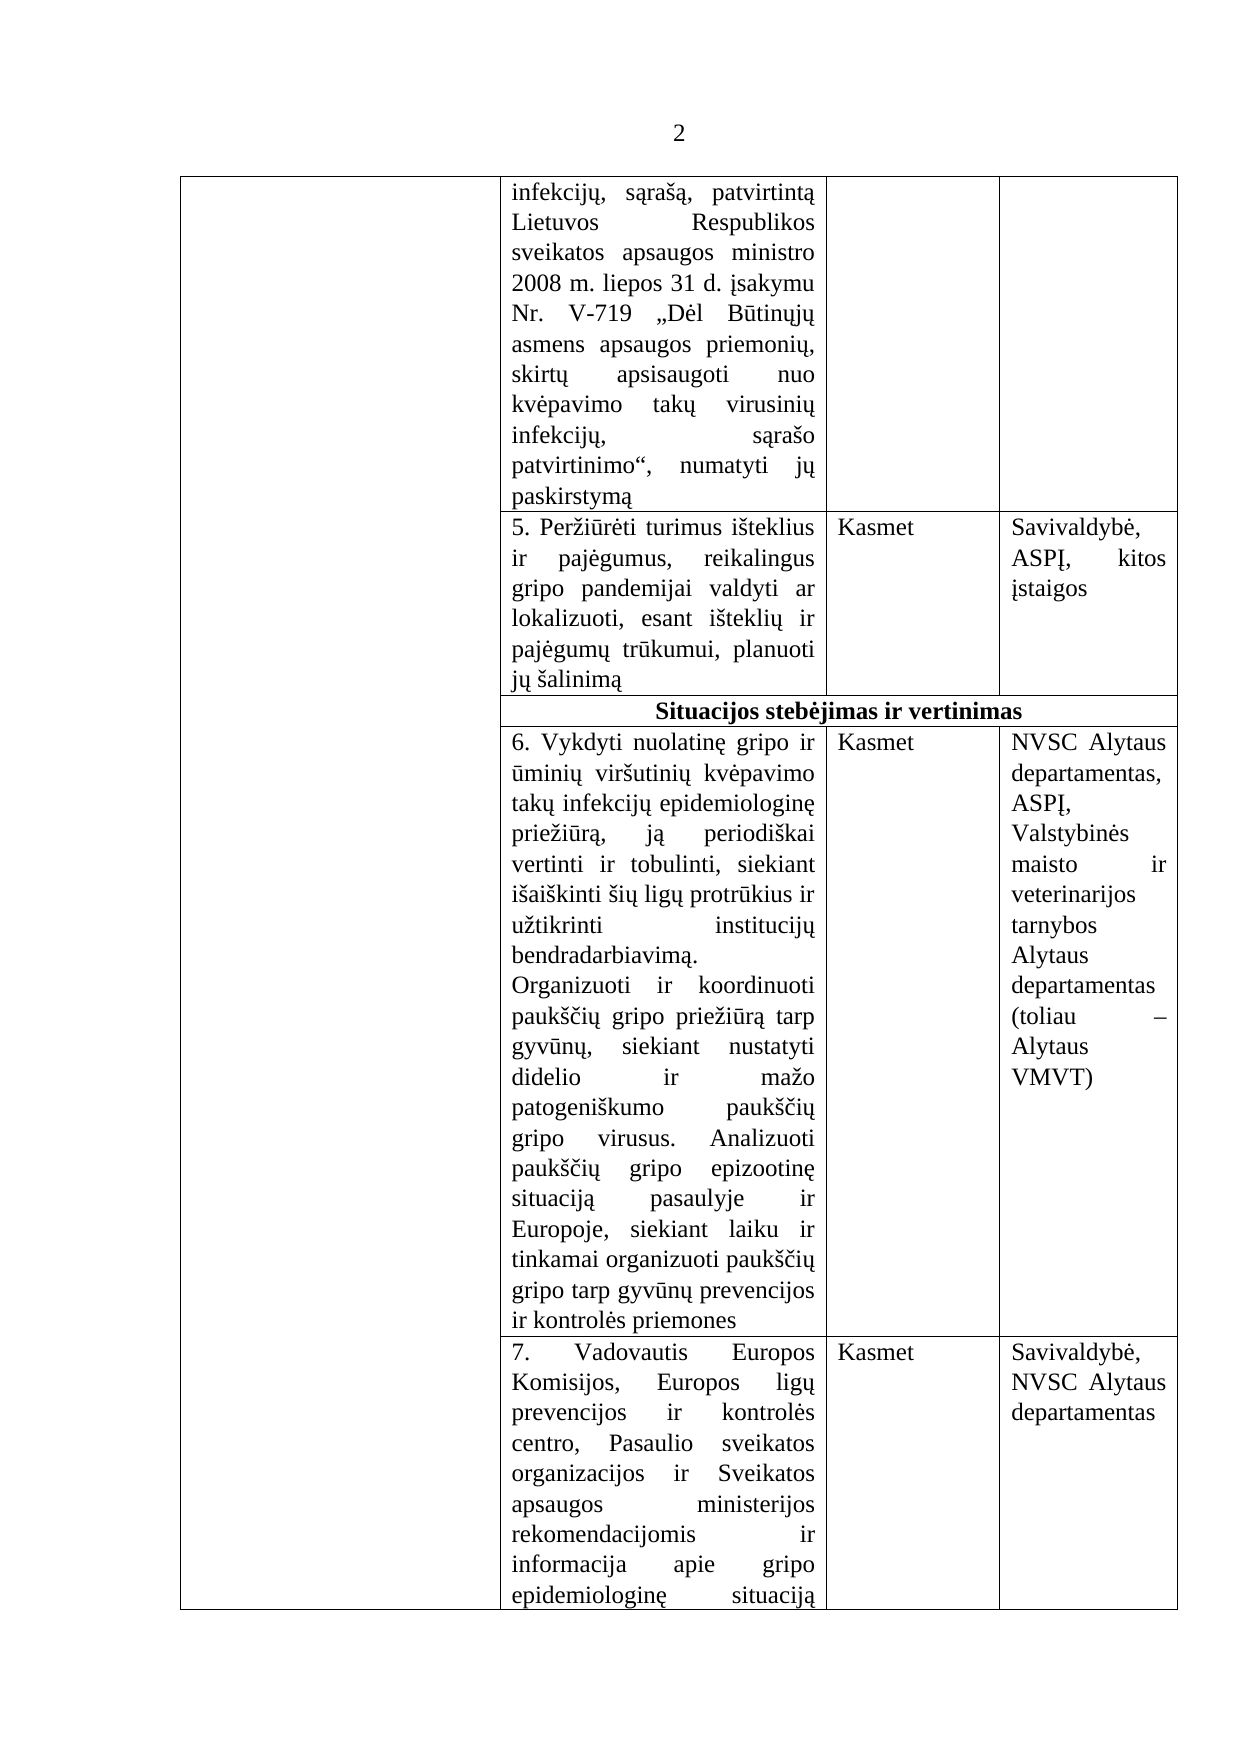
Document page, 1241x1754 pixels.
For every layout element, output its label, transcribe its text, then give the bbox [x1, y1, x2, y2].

table_cell Savivaldybė, NVSC Alytaus departamentas [1000, 1337, 1177, 1609]
table_cell 7. Vadovautis Europos Komisijos, Europos ligų prevencijos ir kontrolės centro, Pasaulio sveikatos organizacijos ir Sveikatos apsaugos ministerijos rekomendacijomis ir informacija apie gripo epidemiologinę situaciją [501, 1337, 826, 1609]
table_cell Kasmet [827, 727, 999, 1336]
table_cell Situacijos stebėjimas ir vertinimas [501, 696, 1177, 726]
table_cell 6. Vykdyti nuolatinę gripo ir ūminių viršutinių kvėpavimo takų infekcijų epidemiologinę priežiūrą, ją periodiškai vertinti ir tobulinti, siekiant išaiškinti šių ligų protrūkius ir užtikrinti institucijų bendradarbiavimą. Organizuoti ir koordinuoti paukščių gripo priežiūrą tarp gyvūnų, siekiant nustatyti didelio ir mažo patogeniškumo paukščių gripo virusus. Analizuoti paukščių gripo epizootinę situaciją pasaulyje ir Europoje, siekiant laiku ir tinkamai organizuoti paukščių gripo tarp gyvūnų prevencijos ir kontrolės priemones [501, 727, 826, 1336]
table_cell [827, 177, 999, 511]
table_cell [181, 177, 500, 1609]
table_cell 5. Peržiūrėti turimus išteklius ir pajėgumus, reikalingus gripo pandemijai valdyti ar lokalizuoti, esant išteklių ir pajėgumų trūkumui, planuoti jų šalinimą [501, 512, 826, 695]
table_cell Kasmet [827, 512, 999, 695]
table_cell [1000, 177, 1177, 511]
table_cell NVSC Alytaus departamentas, ASPĮ, Valstybinės maisto ir veterinarijos tarnybos Alytaus departamentas (toliau – Alytaus VMVT) [1000, 727, 1177, 1336]
table_cell Kasmet [827, 1337, 999, 1609]
table_cell Savivaldybė, ASPĮ, kitos įstaigos [1000, 512, 1177, 695]
table_cell infekcijų, sąrašą, patvirtintą Lietuvos Respublikos sveikatos apsaugos ministro 2008 m. liepos 31 d. įsakymu Nr. V-719 „Dėl Būtinųjų asmens apsaugos priemonių, skirtų apsisaugoti nuo kvėpavimo takų virusinių infekcijų, sąrašo patvirtinimo“, numatyti jų paskirstymą [501, 177, 826, 511]
